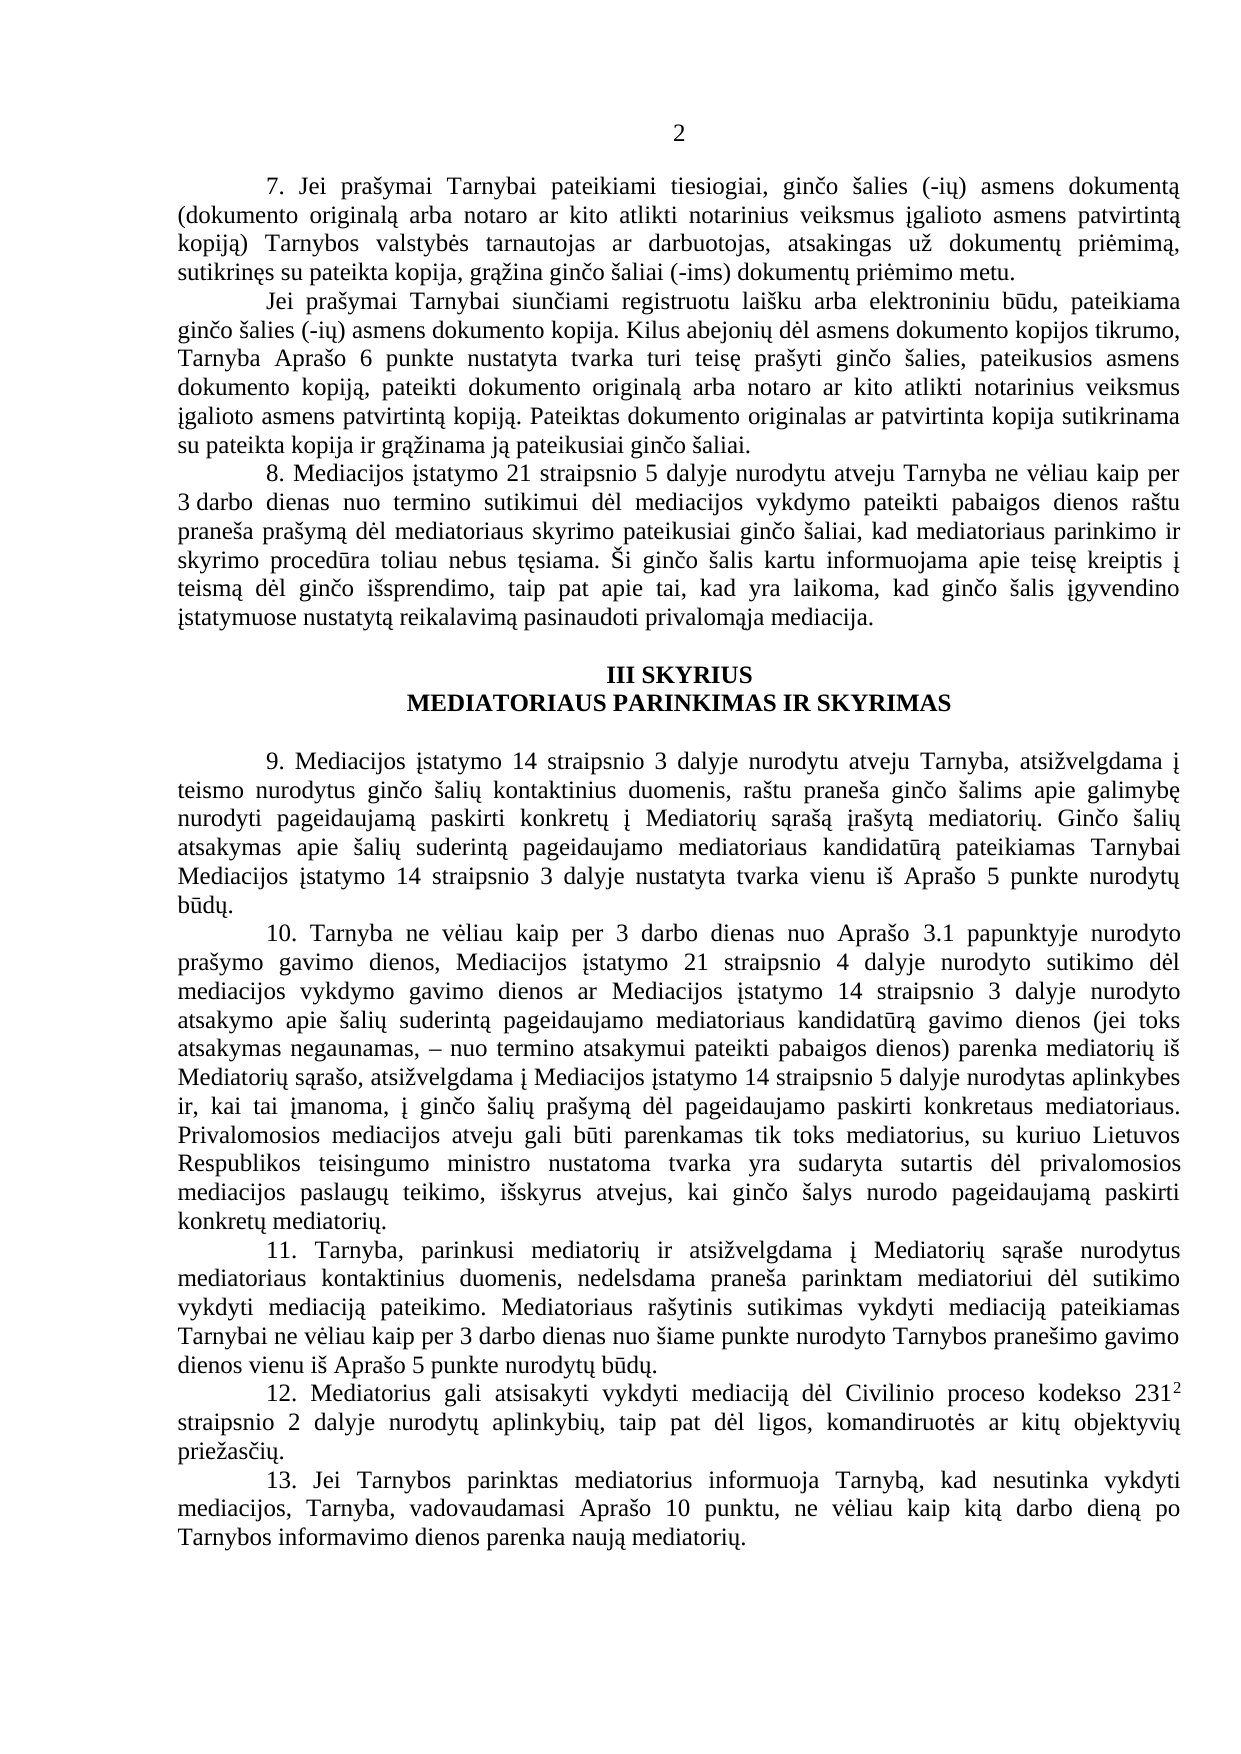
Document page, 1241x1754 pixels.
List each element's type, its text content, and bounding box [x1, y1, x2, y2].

text 9. Mediacijos įstatymo 14 straipsnio 3 dalyje nurodytu atveju Tarnyba, atsižvelgdama į teismo nurodytus ginčo šalių kontaktinius duomenis, raštu praneša ginčo šalims apie galimybę nurodyti pageidaujamą paskirti konkretų į Mediatorių sąrašą įrašytą mediatorių. Ginčo šalių atsakymas apie šalių suderintą pageidaujamo mediatoriaus kandidatūrą pateikiamas Tarnybai Mediacijos įstatymo 14 straipsnio 3 dalyje nustatyta tvarka vienu iš Aprašo 5 punkte nurodytų būdų. [177, 746, 1181, 918]
text 7. Jei prašymai Tarnybai pateikiami tiesiogiai, ginčo šalies (-ių) asmens dokumentą (dokumento originalą arba notaro ar kito atlikti notarinius veiksmus įgalioto asmens patvirtintą kopiją) Tarnybos valstybės tarnautojas ar darbuotojas, atsakingas už dokumentų priėmimą, sutikrinęs su pateikta kopija, grąžina ginčo šaliai (-ims) dokumentų priėmimo metu. [177, 171, 1181, 286]
text 11. Tarnyba, parinkusi mediatorių ir atsižvelgdama į Mediatorių sąraše nurodytus mediatoriaus kontaktinius duomenis, nedelsdama praneša parinktam mediatoriui dėl sutikimo vykdyti mediaciją pateikimo. Mediatoriaus rašytinis sutikimas vykdyti mediaciją pateikiamas Tarnybai ne vėliau kaip per 3 darbo dienas nuo šiame punkte nurodyto Tarnybos pranešimo gavimo dienos vienu iš Aprašo 5 punkte nurodytų būdų. [177, 1235, 1181, 1378]
text 12. Mediatorius gali atsisakyti vykdyti mediaciją dėl Civilinio proceso kodekso 2312 straipsnio 2 dalyje nurodytų aplinkybių, taip pat dėl ligos, komandiruotės ar kitų objektyvių priežasčių. [177, 1378, 1181, 1465]
text 8. Mediacijos įstatymo 21 straipsnio 5 dalyje nurodytu atveju Tarnyba ne vėliau kaip per 3 darbo dienas nuo termino sutikimui dėl mediacijos vykdymo pateikti pabaigos dienos raštu praneša prašymą dėl mediatoriaus skyrimo pateikusiai ginčo šaliai, kad mediatoriaus parinkimo ir skyrimo procedūra toliau nebus tęsiama. Ši ginčo šalis kartu informuojama apie teisę kreiptis į teismą dėl ginčo išsprendimo, taip pat apie tai, kad yra laikoma, kad ginčo šalis įgyvendino įstatymuose nustatytą reikalavimą pasinaudoti privalomąja mediacija. [177, 458, 1181, 631]
text 10. Tarnyba ne vėliau kaip per 3 darbo dienas nuo Aprašo 3.1 papunktyje nurodyto prašymo gavimo dienos, Mediacijos įstatymo 21 straipsnio 4 dalyje nurodyto sutikimo dėl mediacijos vykdymo gavimo dienos ar Mediacijos įstatymo 14 straipsnio 3 dalyje nurodyto atsakymo apie šalių suderintą pageidaujamo mediatoriaus kandidatūrą gavimo dienos (jei toks atsakymas negaunamas, – nuo termino atsakymui pateikti pabaigos dienos) parenka mediatorių iš Mediatorių sąrašo, atsižvelgdama į Mediacijos įstatymo 14 straipsnio 5 dalyje nurodytas aplinkybes ir, kai tai įmanoma, į ginčo šalių prašymą dėl pageidaujamo paskirti konkretaus mediatoriaus. Privalomosios mediacijos atveju gali būti parenkamas tik toks mediatorius, su kuriuo Lietuvos Respublikos teisingumo ministro nustatoma tvarka yra sudaryta sutartis dėl privalomosios mediacijos paslaugų teikimo, išskyrus atvejus, kai ginčo šalys nurodo pageidaujamą paskirti konkretų mediatorių. [177, 918, 1181, 1235]
text MEDIATORIAUS PARINKIMAS IR SKYRIMAS [177, 688, 1181, 717]
text III SKYRIUS [177, 660, 1181, 688]
text 13. Jei Tarnybos parinktas mediatorius informuoja Tarnybą, kad nesutinka vykdyti mediacijos, Tarnyba, vadovaudamasi Aprašo 10 punktu, ne vėliau kaip kitą darbo dieną po Tarnybos informavimo dienos parenka naują mediatorių. [177, 1465, 1181, 1551]
text Jei prašymai Tarnybai siunčiami registruotu laišku arba elektroniniu būdu, pateikiama ginčo šalies (-ių) asmens dokumento kopija. Kilus abejonių dėl asmens dokumento kopijos tikrumo, Tarnyba Aprašo 6 punkte nustatyta tvarka turi teisę prašyti ginčo šalies, pateikusios asmens dokumento kopiją, pateikti dokumento originalą arba notaro ar kito atlikti notarinius veiksmus įgalioto asmens patvirtintą kopiją. Pateiktas dokumento originalas ar patvirtinta kopija sutikrinama su pateikta kopija ir grąžinama ją pateikusiai ginčo šaliai. [177, 286, 1181, 458]
